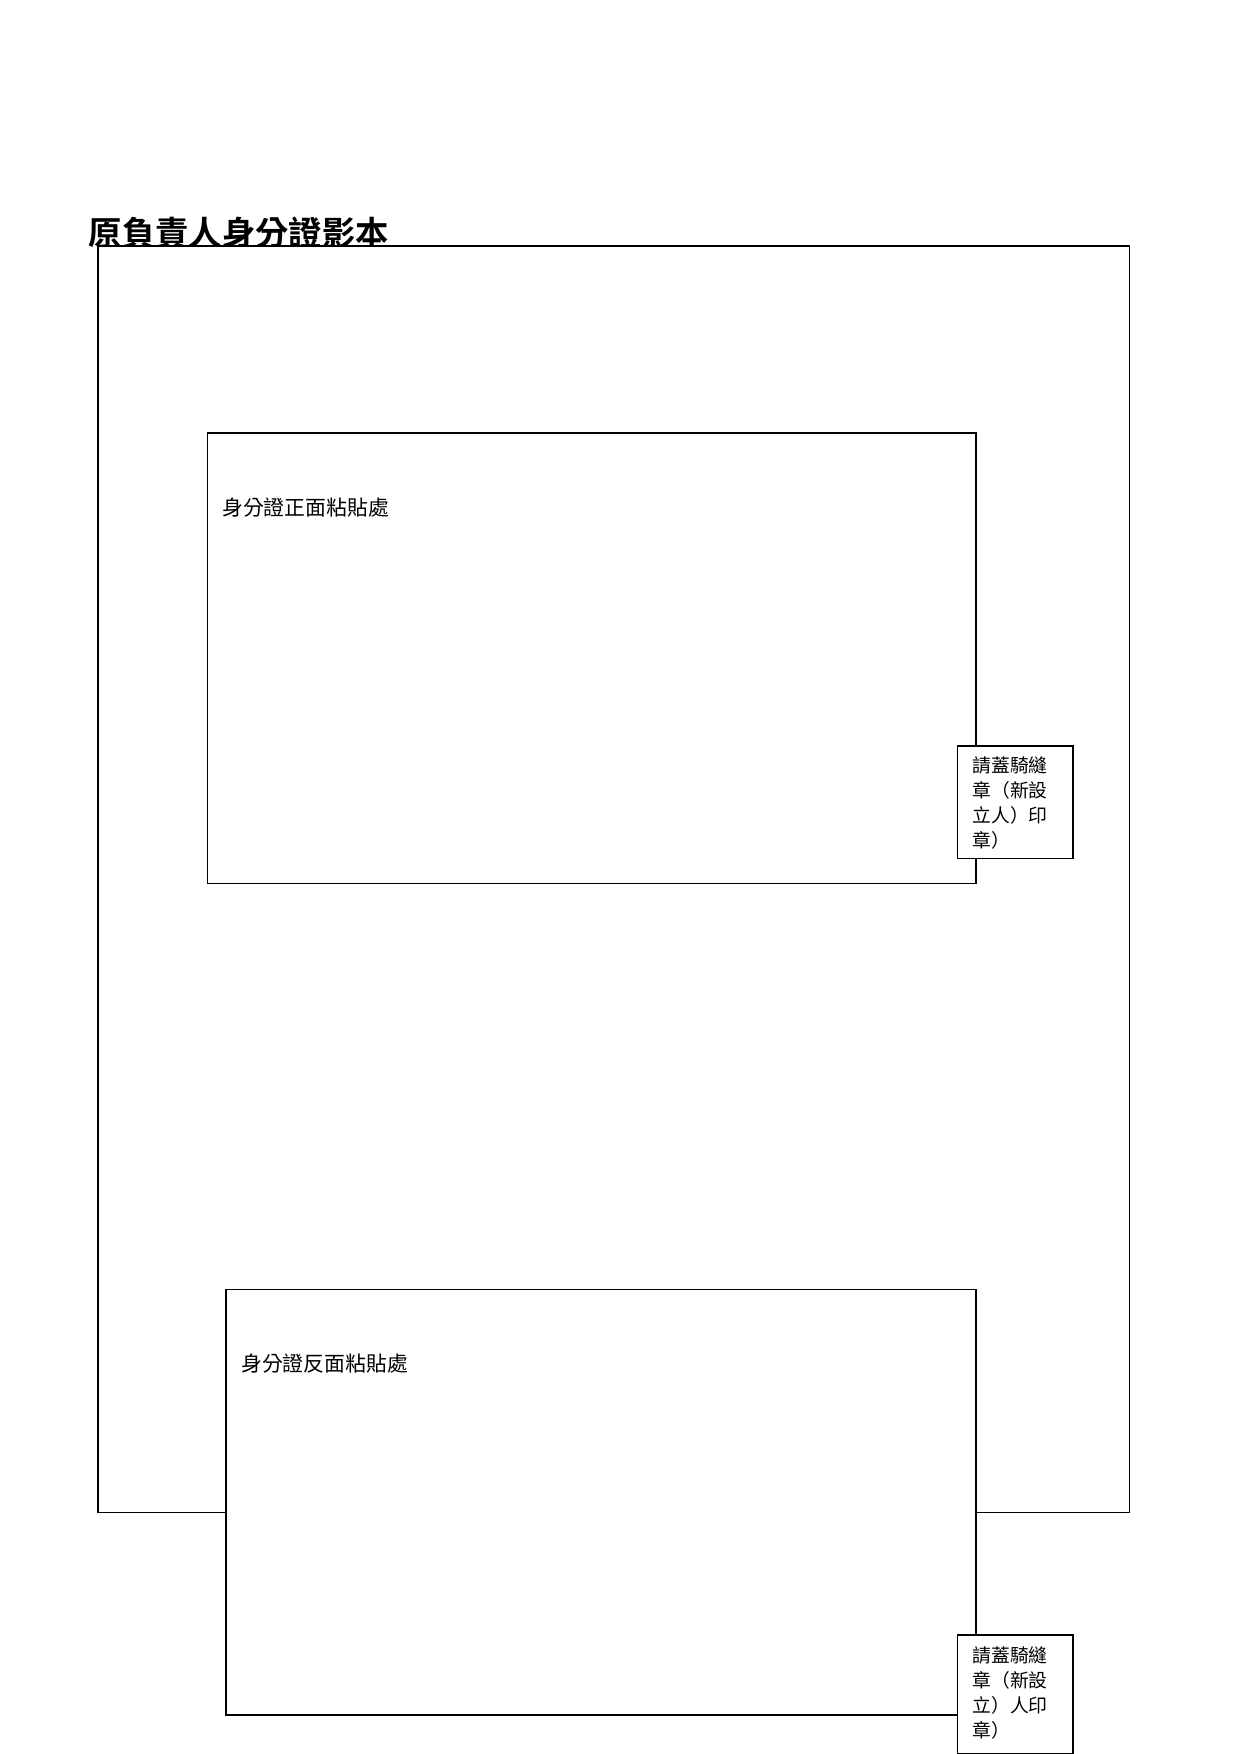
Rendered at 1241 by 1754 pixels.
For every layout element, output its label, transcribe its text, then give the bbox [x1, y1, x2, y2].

text 原負責人身分證影本 [89, 189, 1152, 252]
